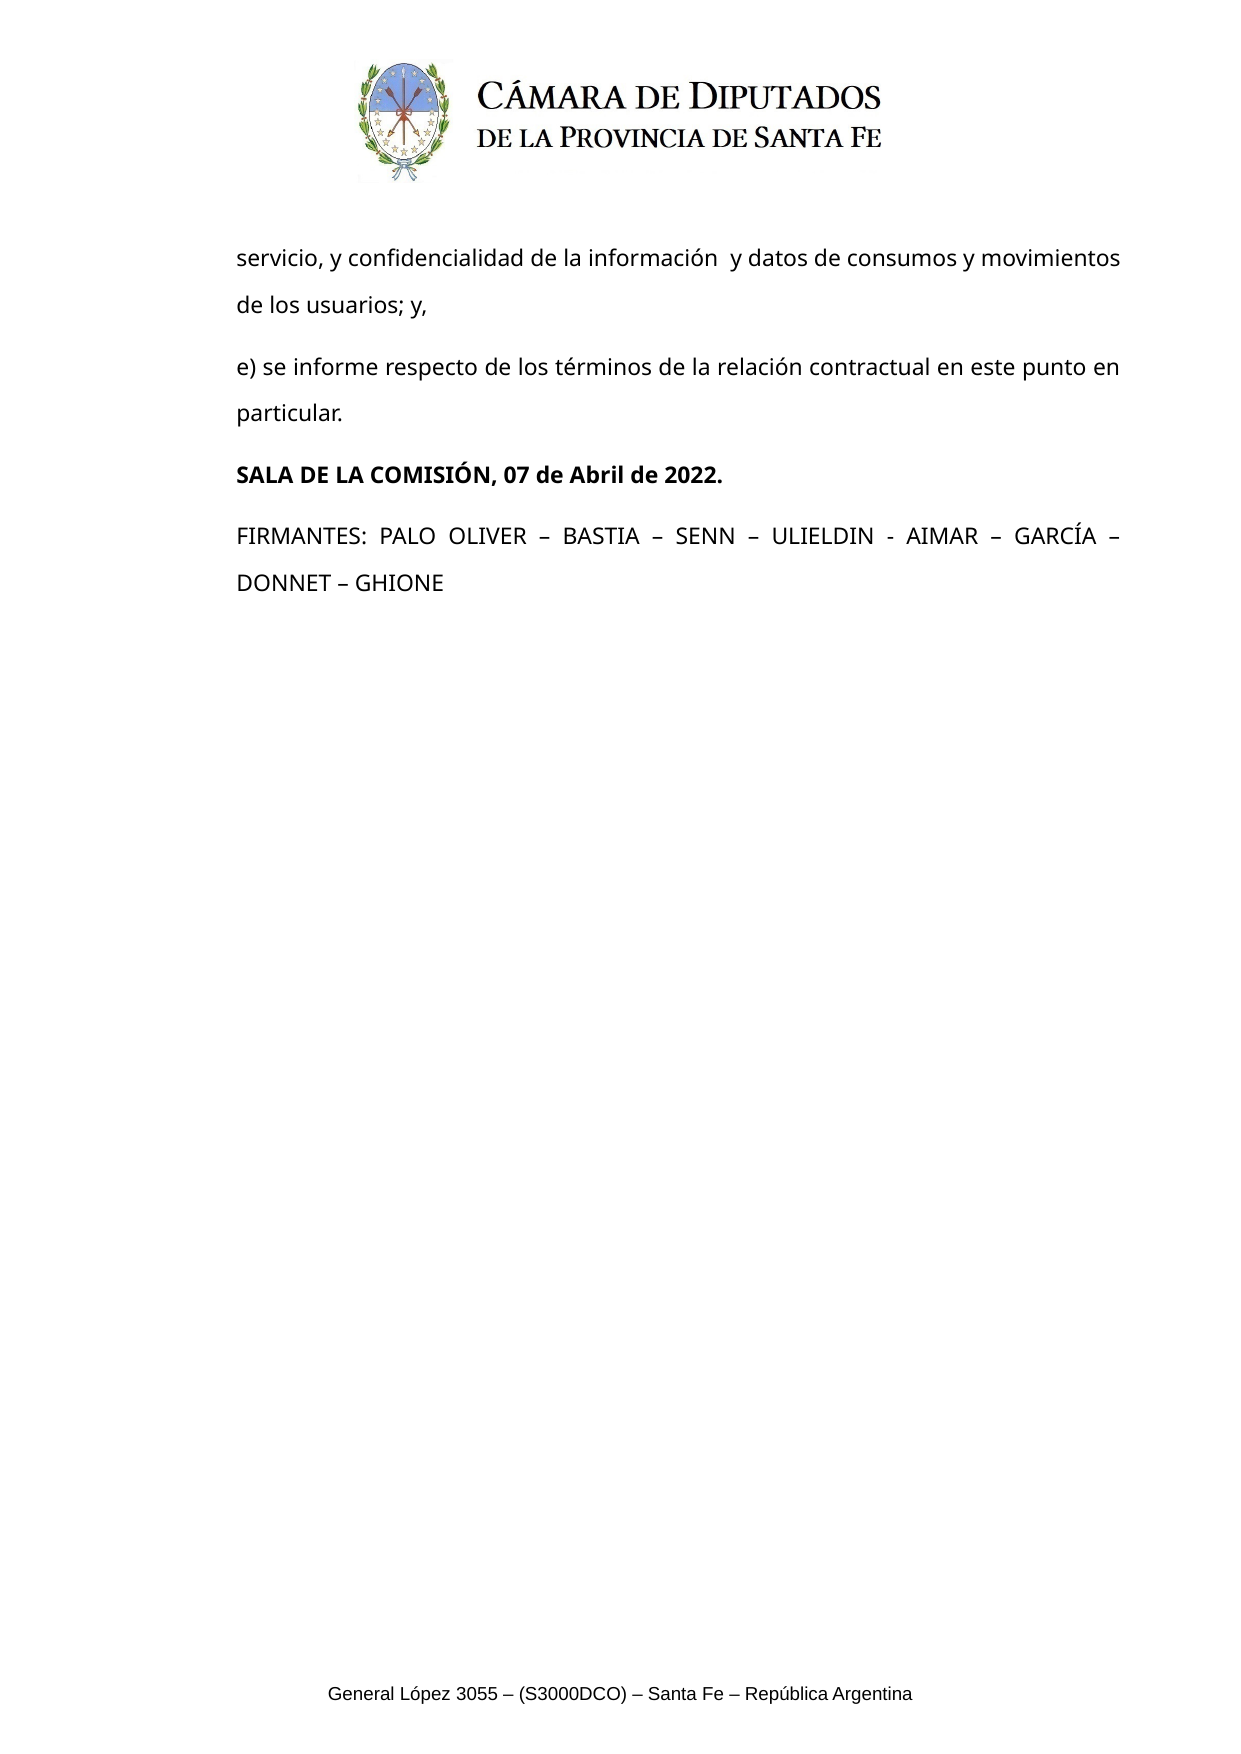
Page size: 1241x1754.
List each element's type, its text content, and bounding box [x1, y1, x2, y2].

text e) se informe respecto de los términos de la relación contractual en este punto en particular. [236, 351, 1122, 429]
text FIRMANTES: PALO OLIVER – BASTIA – SENN – ULIELDIN - AIMAR – GARCÍA – DONNET – GHIONE [236, 520, 1122, 598]
text servicio, y confidencialidad de la información y datos de consumos y movimientos de los usuarios; y, [236, 242, 1122, 320]
picture [354, 59, 886, 183]
text SALA DE LA COMISIÓN, 07 de Abril de 2022. [236, 459, 1122, 490]
